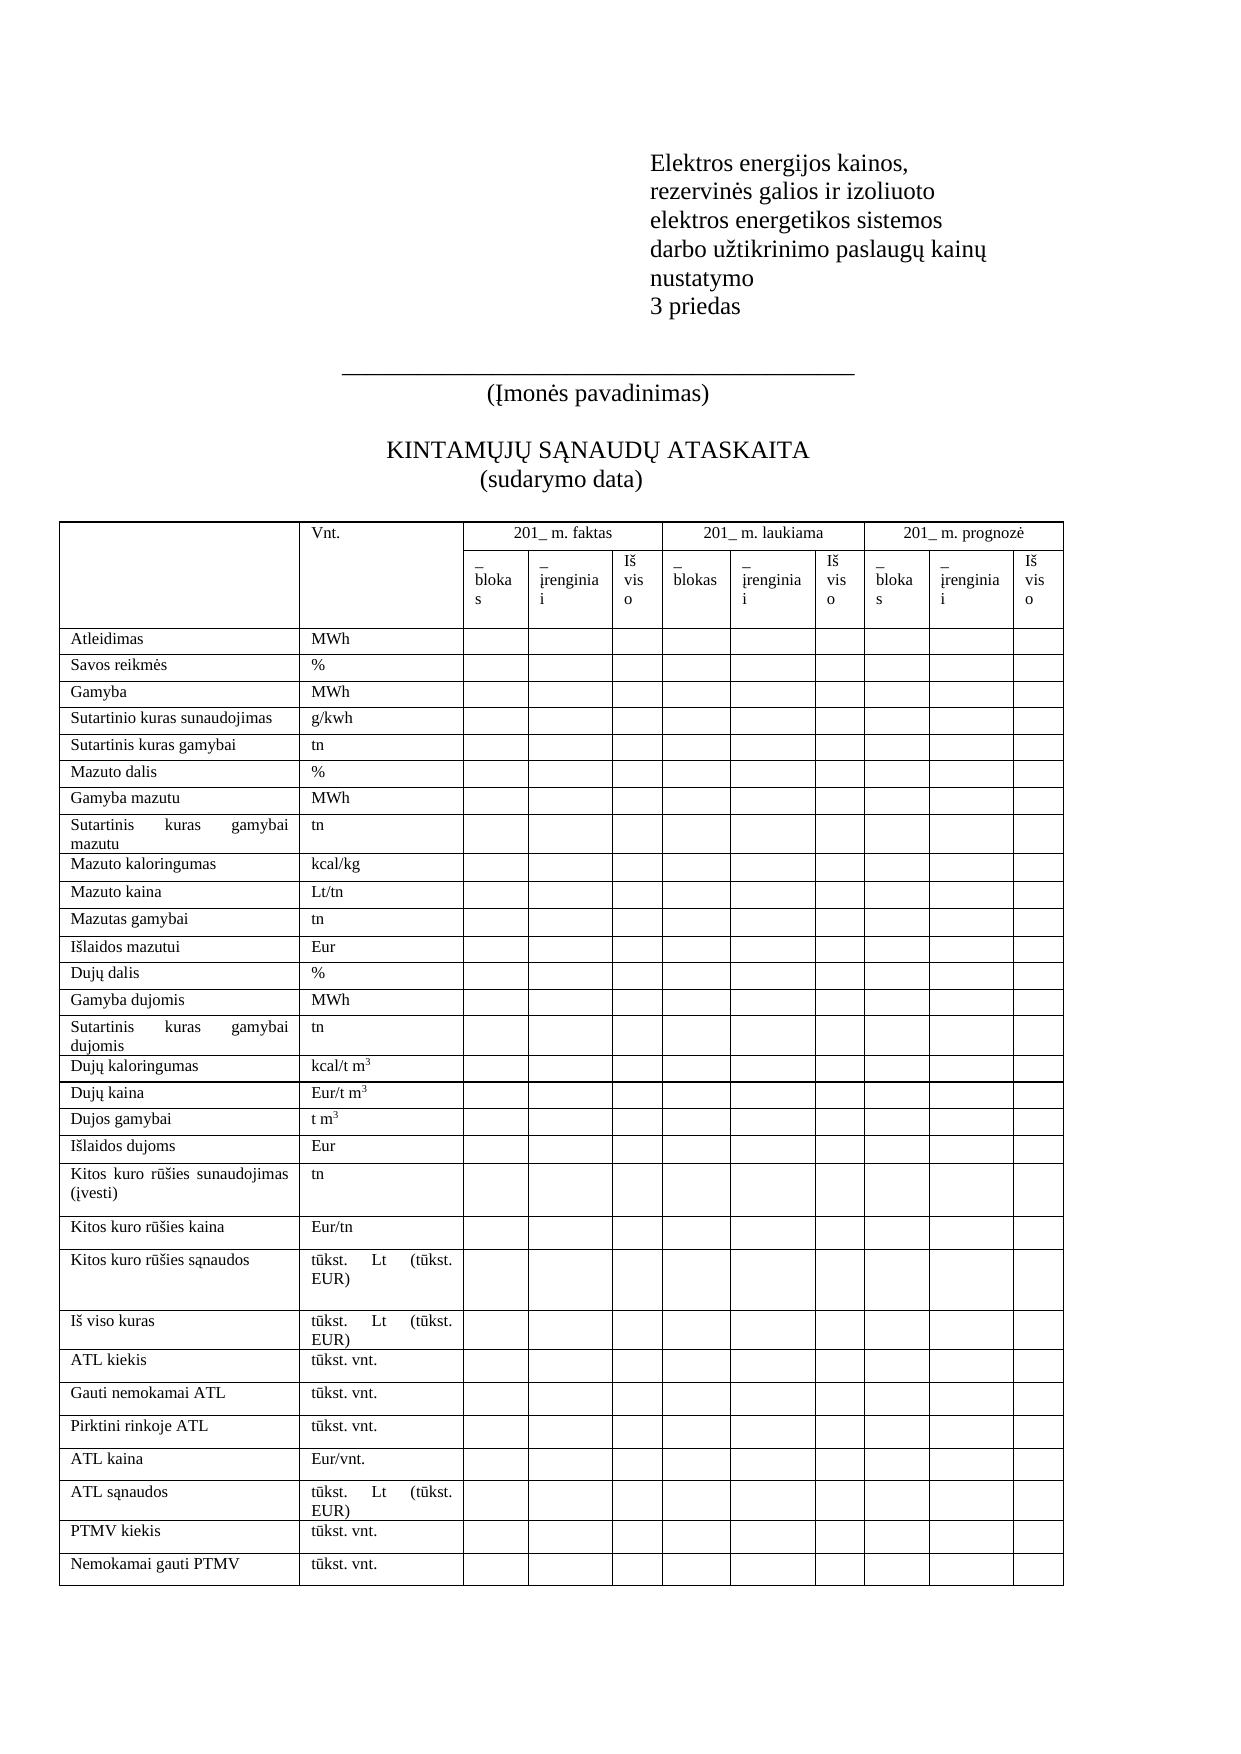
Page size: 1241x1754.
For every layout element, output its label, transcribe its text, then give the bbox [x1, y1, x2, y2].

table_cell [930, 882, 1013, 908]
table_cell [1014, 1136, 1063, 1163]
table_cell [529, 854, 612, 881]
table_cell Kitos kuro rūšies kaina [60, 1217, 299, 1248]
table_cell [865, 937, 929, 962]
table_cell [464, 682, 528, 707]
table_cell [663, 761, 730, 787]
table_cell % [300, 963, 463, 989]
table_cell [464, 708, 528, 734]
table_cell [529, 708, 612, 734]
table_cell MWh [300, 990, 463, 1015]
table_cell [529, 788, 612, 813]
table_cell [731, 1164, 815, 1216]
table_cell [464, 629, 528, 654]
table_cell [731, 655, 815, 681]
table_cell [1014, 909, 1063, 936]
table_cell tūkst. Lt (tūkst. EUR) [300, 1311, 463, 1349]
table_cell Mazutas gamybai [60, 909, 299, 936]
table_cell Pirktini rinkoje ATL [60, 1416, 299, 1447]
table_cell Dujų kaina [60, 1083, 299, 1108]
table_cell [1014, 788, 1063, 813]
table_cell [930, 629, 1013, 654]
table_cell [663, 909, 730, 936]
table_cell [1014, 1016, 1063, 1055]
table_cell _ blokas [464, 551, 528, 628]
table_cell [816, 1481, 864, 1520]
table_cell [731, 990, 815, 1015]
table_cell Savos reikmės [60, 655, 299, 681]
table_cell [816, 1136, 864, 1163]
table_cell [930, 655, 1013, 681]
table_cell [731, 708, 815, 734]
table_cell tn [300, 815, 463, 853]
table_cell [930, 1083, 1013, 1108]
table_cell [1014, 1554, 1063, 1585]
table_cell [1014, 629, 1063, 654]
table_cell g/kwh [300, 708, 463, 734]
table_cell Eur [300, 937, 463, 962]
table_cell [731, 1311, 815, 1349]
table_cell [930, 1217, 1013, 1248]
table_cell [930, 990, 1013, 1015]
table_cell [731, 1481, 815, 1520]
table_cell [731, 735, 815, 760]
table_cell [529, 1016, 612, 1055]
table_cell _ įrenginiai [930, 551, 1013, 628]
table_cell [930, 788, 1013, 813]
table_cell [613, 708, 662, 734]
table_cell Iš viso kuras [60, 1311, 299, 1349]
table_cell [529, 1350, 612, 1382]
table_cell Eur/vnt. [300, 1449, 463, 1480]
table_cell [930, 1350, 1013, 1382]
table_cell [731, 854, 815, 881]
table_cell [930, 1164, 1013, 1216]
table_cell [731, 682, 815, 707]
table_cell [613, 1016, 662, 1055]
table_cell [816, 1311, 864, 1349]
table_cell [1014, 1383, 1063, 1415]
table_cell [663, 1109, 730, 1134]
table_cell [731, 1521, 815, 1552]
table_cell [464, 1416, 528, 1447]
table_cell [816, 963, 864, 989]
table_cell t m3 [300, 1109, 463, 1134]
table_cell [930, 854, 1013, 881]
table_cell [930, 1109, 1013, 1134]
table_cell [663, 1383, 730, 1415]
table_cell [613, 1554, 662, 1585]
table_cell [464, 1481, 528, 1520]
table_cell [816, 937, 864, 962]
table_cell Dujos gamybai [60, 1109, 299, 1134]
table_cell [731, 1416, 815, 1447]
table_cell [930, 761, 1013, 787]
table_cell [529, 1383, 612, 1415]
table_cell [865, 963, 929, 989]
table_cell [865, 708, 929, 734]
table_cell [865, 990, 929, 1015]
table_cell [816, 854, 864, 881]
table_cell tūkst. vnt. [300, 1416, 463, 1447]
table_cell tūkst. vnt. [300, 1554, 463, 1585]
text nustatymo [650, 263, 1063, 291]
table_cell [529, 937, 612, 962]
table_cell [816, 1164, 864, 1216]
table_cell [613, 1416, 662, 1447]
table_cell [613, 854, 662, 881]
table_cell Eur/tn [300, 1217, 463, 1248]
table_cell tn [300, 909, 463, 936]
table_cell [529, 761, 612, 787]
table_cell ATL kiekis [60, 1350, 299, 1382]
table_cell [930, 937, 1013, 962]
table_cell ATL kaina [60, 1449, 299, 1480]
table_cell Gamyba dujomis [60, 990, 299, 1015]
table_cell [865, 1481, 929, 1520]
table_cell [464, 1383, 528, 1415]
table_cell [529, 963, 612, 989]
table_cell [613, 990, 662, 1015]
table_cell [1014, 1449, 1063, 1480]
table_cell [529, 990, 612, 1015]
table_cell [865, 1311, 929, 1349]
table_cell _ įrenginiai [529, 551, 612, 628]
table_cell [613, 937, 662, 962]
table_cell [464, 1554, 528, 1585]
table_cell [865, 788, 929, 813]
table_cell [865, 735, 929, 760]
table_cell [613, 1083, 662, 1108]
table_cell kcal/t m3 [300, 1056, 463, 1081]
table_cell [816, 735, 864, 760]
table_cell [613, 788, 662, 813]
text (sudarymo data) [59, 464, 1063, 493]
table_cell Dujų kaloringumas [60, 1056, 299, 1081]
text 3 priedas [650, 291, 1063, 320]
table_cell [816, 1109, 864, 1134]
table_cell Sutartinio kuras sunaudojimas [60, 708, 299, 734]
table_cell % [300, 761, 463, 787]
table_cell [816, 1554, 864, 1585]
table_cell [613, 882, 662, 908]
table_cell [613, 1449, 662, 1480]
table_cell [865, 1521, 929, 1552]
table_cell [816, 1449, 864, 1480]
table_cell [663, 1481, 730, 1520]
table_cell [1014, 882, 1063, 908]
table_cell [865, 1056, 929, 1081]
table_cell [464, 990, 528, 1015]
table_cell [663, 1250, 730, 1310]
table_header [60, 523, 299, 628]
table_cell [865, 1016, 929, 1055]
table_cell [529, 1083, 612, 1108]
table_cell [816, 1016, 864, 1055]
table_cell Mazuto kaloringumas [60, 854, 299, 881]
table_cell [464, 815, 528, 853]
table_cell Lt/tn [300, 882, 463, 908]
table_cell [816, 1250, 864, 1310]
table_cell [930, 708, 1013, 734]
table_cell [613, 655, 662, 681]
table_cell ATL sąnaudos [60, 1481, 299, 1520]
table_cell [930, 1056, 1013, 1081]
table_cell _ blokas [663, 551, 730, 628]
table_header 201_ m. faktas [464, 523, 662, 549]
table_cell [816, 708, 864, 734]
table_cell MWh [300, 682, 463, 707]
table_cell [663, 854, 730, 881]
table_cell [464, 1083, 528, 1108]
table_cell tūkst. vnt. [300, 1350, 463, 1382]
table_cell [1014, 708, 1063, 734]
table_cell [930, 1416, 1013, 1447]
table_cell [663, 1350, 730, 1382]
text Elektros energijos kainos, [650, 148, 1063, 176]
table_cell Gauti nemokamai ATL [60, 1383, 299, 1415]
table_cell Išlaidos mazutui [60, 937, 299, 962]
table_cell Atleidimas [60, 629, 299, 654]
table_cell [529, 1449, 612, 1480]
table_cell Kitos kuro rūšies sunaudojimas (įvesti) [60, 1164, 299, 1216]
text _________________________________________ [133, 349, 1063, 378]
table_cell [663, 882, 730, 908]
text elektros energetikos sistemos [650, 205, 1063, 234]
table_cell [930, 1250, 1013, 1310]
table_cell [663, 1136, 730, 1163]
table_cell [663, 990, 730, 1015]
table_cell [865, 1109, 929, 1134]
table_cell [1014, 1217, 1063, 1248]
table_cell [464, 854, 528, 881]
table_cell Išlaidos dujoms [60, 1136, 299, 1163]
table_cell [865, 882, 929, 908]
table_cell [930, 735, 1013, 760]
table_cell [1014, 655, 1063, 681]
table_cell [816, 909, 864, 936]
table_cell [865, 682, 929, 707]
table_cell [529, 1554, 612, 1585]
table_cell [613, 1164, 662, 1216]
table_cell [663, 1016, 730, 1055]
table_cell [816, 1350, 864, 1382]
table_cell [464, 1109, 528, 1134]
table_cell [731, 1250, 815, 1310]
table_cell [930, 1136, 1013, 1163]
table_cell MWh [300, 629, 463, 654]
table_cell [865, 1083, 929, 1108]
table_cell [865, 1383, 929, 1415]
table_cell [731, 1554, 815, 1585]
table_cell [464, 788, 528, 813]
table_cell [529, 1136, 612, 1163]
table_cell [731, 1350, 815, 1382]
table_cell tn [300, 735, 463, 760]
table_cell [613, 629, 662, 654]
table_cell [663, 1521, 730, 1552]
table_cell [865, 909, 929, 936]
table_cell [930, 1481, 1013, 1520]
table_cell [930, 1016, 1013, 1055]
table_cell [930, 682, 1013, 707]
table_cell [816, 1416, 864, 1447]
table_cell [930, 963, 1013, 989]
table_cell [529, 1164, 612, 1216]
table_cell [613, 1056, 662, 1081]
table_cell [731, 761, 815, 787]
table_cell [1014, 682, 1063, 707]
table_cell [464, 937, 528, 962]
table_cell [529, 1109, 612, 1134]
table_cell [613, 761, 662, 787]
table_cell [930, 1311, 1013, 1349]
table_cell [865, 854, 929, 881]
table_cell [816, 788, 864, 813]
table_cell _ blokas [865, 551, 929, 628]
table_cell [816, 1217, 864, 1248]
table_cell [731, 1056, 815, 1081]
table_cell [613, 1136, 662, 1163]
table_cell [613, 1250, 662, 1310]
table_cell [1014, 1481, 1063, 1520]
table_cell [731, 882, 815, 908]
table_cell [865, 1350, 929, 1382]
table_cell [663, 629, 730, 654]
table_cell [1014, 1250, 1063, 1310]
table_cell [464, 655, 528, 681]
text (Įmonės pavadinimas) [133, 378, 1063, 406]
table_cell [865, 1164, 929, 1216]
table_cell [529, 1250, 612, 1310]
table_cell [731, 629, 815, 654]
table_cell Iš viso [816, 551, 864, 628]
table_cell [613, 1217, 662, 1248]
table_cell [663, 1083, 730, 1108]
table_cell [613, 1109, 662, 1134]
table_cell [865, 1449, 929, 1480]
table_cell [731, 1083, 815, 1108]
table_cell [613, 1311, 662, 1349]
table_cell [663, 1449, 730, 1480]
table_cell [613, 963, 662, 989]
table_cell [663, 708, 730, 734]
table_cell [529, 1217, 612, 1248]
table_cell [865, 1250, 929, 1310]
table_cell tn [300, 1164, 463, 1216]
table_cell [1014, 1164, 1063, 1216]
table_cell [529, 1521, 612, 1552]
table_cell [529, 882, 612, 908]
table_cell Dujų dalis [60, 963, 299, 989]
table_cell [663, 963, 730, 989]
table_cell [464, 963, 528, 989]
table_cell [731, 1016, 815, 1055]
table_cell [464, 909, 528, 936]
table_cell [1014, 735, 1063, 760]
table_cell tūkst. Lt (tūkst. EUR) [300, 1250, 463, 1310]
table_cell [529, 1481, 612, 1520]
table_cell [613, 1481, 662, 1520]
table_cell [529, 1056, 612, 1081]
table_cell [816, 1383, 864, 1415]
table_cell [816, 655, 864, 681]
table_cell [663, 1217, 730, 1248]
table_cell Mazuto kaina [60, 882, 299, 908]
table_cell [529, 682, 612, 707]
table_cell [464, 761, 528, 787]
table_cell [464, 1311, 528, 1349]
table_cell [663, 788, 730, 813]
table_cell [1014, 1350, 1063, 1382]
table_cell [663, 1554, 730, 1585]
table_cell [613, 682, 662, 707]
table_cell [1014, 761, 1063, 787]
table_cell [731, 1383, 815, 1415]
table_cell [613, 1383, 662, 1415]
table_cell [865, 655, 929, 681]
table_cell [865, 1217, 929, 1248]
table_cell [731, 1217, 815, 1248]
table_cell [464, 1136, 528, 1163]
table_cell [1014, 1083, 1063, 1108]
table_cell [865, 1554, 929, 1585]
table_cell [663, 815, 730, 853]
text darbo užtikrinimo paslaugų kainų [650, 234, 1063, 263]
table_cell Sutartinis kuras gamybai mazutu [60, 815, 299, 853]
table_cell [865, 761, 929, 787]
table_cell Gamyba mazutu [60, 788, 299, 813]
table_cell [930, 909, 1013, 936]
table_cell [816, 682, 864, 707]
table_cell [464, 1250, 528, 1310]
table_cell [529, 735, 612, 760]
table_cell [663, 937, 730, 962]
table_cell [865, 1416, 929, 1447]
table_cell [865, 1136, 929, 1163]
table_cell [816, 1083, 864, 1108]
table_cell [464, 1056, 528, 1081]
table_cell [731, 788, 815, 813]
table_cell [464, 1217, 528, 1248]
table_cell [816, 761, 864, 787]
table_cell [731, 937, 815, 962]
table_cell tūkst. vnt. [300, 1521, 463, 1552]
table_cell Sutartinis kuras gamybai [60, 735, 299, 760]
table_cell [464, 735, 528, 760]
table_cell [464, 882, 528, 908]
table_cell Kitos kuro rūšies sąnaudos [60, 1250, 299, 1310]
table_cell [816, 1521, 864, 1552]
table_cell [930, 1449, 1013, 1480]
table_cell [816, 815, 864, 853]
table_cell MWh [300, 788, 463, 813]
table_cell [930, 1383, 1013, 1415]
table_cell % [300, 655, 463, 681]
table_cell [613, 1521, 662, 1552]
table_cell [464, 1449, 528, 1480]
table_cell [731, 1136, 815, 1163]
table_cell [731, 909, 815, 936]
table_cell [464, 1521, 528, 1552]
table_cell Iš viso [1014, 551, 1063, 628]
table_cell Nemokamai gauti PTMV [60, 1554, 299, 1585]
table_cell [731, 1449, 815, 1480]
table_cell [613, 735, 662, 760]
table_cell Gamyba [60, 682, 299, 707]
table_cell [1014, 1109, 1063, 1134]
table_cell [930, 1521, 1013, 1552]
table_cell [1014, 990, 1063, 1015]
table_cell Sutartinis kuras gamybai dujomis [60, 1016, 299, 1055]
table_cell [930, 815, 1013, 853]
table_cell tūkst. vnt. [300, 1383, 463, 1415]
table_header 201_ m. prognozė [865, 523, 1063, 549]
table_cell [1014, 815, 1063, 853]
table_cell [731, 963, 815, 989]
table_header Vnt. [300, 523, 463, 628]
table_cell [1014, 1056, 1063, 1081]
table_cell [464, 1016, 528, 1055]
table_cell [663, 655, 730, 681]
table_cell [529, 1311, 612, 1349]
table_cell [529, 655, 612, 681]
table_cell [1014, 854, 1063, 881]
table_cell Eur [300, 1136, 463, 1163]
text rezervinės galios ir izoliuoto [650, 176, 1063, 205]
text KINTAMŲJŲ SĄNAUDŲ ATASKAITA [133, 435, 1063, 464]
table_cell [464, 1350, 528, 1382]
table_cell [1014, 937, 1063, 962]
table_cell [529, 815, 612, 853]
table_cell _ įrenginiai [731, 551, 815, 628]
table_cell [865, 815, 929, 853]
table_cell [816, 990, 864, 1015]
table_cell [663, 1056, 730, 1081]
table_cell [663, 1311, 730, 1349]
table_cell [731, 1109, 815, 1134]
table_cell Eur/t m3 [300, 1083, 463, 1108]
table_cell [529, 629, 612, 654]
table_cell kcal/kg [300, 854, 463, 881]
table_cell [731, 815, 815, 853]
table_cell [613, 815, 662, 853]
table_cell [613, 1350, 662, 1382]
table_cell [1014, 1521, 1063, 1552]
table_cell [1014, 1311, 1063, 1349]
table_cell [816, 882, 864, 908]
table_cell [529, 1416, 612, 1447]
table_cell [816, 629, 864, 654]
table_cell [865, 629, 929, 654]
table_cell tūkst. Lt (tūkst. EUR) [300, 1481, 463, 1520]
table_cell [613, 909, 662, 936]
table_cell [930, 1554, 1013, 1585]
table_cell [529, 909, 612, 936]
table_cell [663, 1416, 730, 1447]
table_cell [1014, 963, 1063, 989]
table_cell PTMV kiekis [60, 1521, 299, 1552]
table_cell [816, 1056, 864, 1081]
table_cell [663, 735, 730, 760]
table_header 201_ m. laukiama [663, 523, 864, 549]
table_cell [464, 1164, 528, 1216]
table_cell [1014, 1416, 1063, 1447]
table_cell Mazuto dalis [60, 761, 299, 787]
table_cell [663, 682, 730, 707]
table_cell tn [300, 1016, 463, 1055]
table_cell Iš viso [613, 551, 662, 628]
table_cell [663, 1164, 730, 1216]
